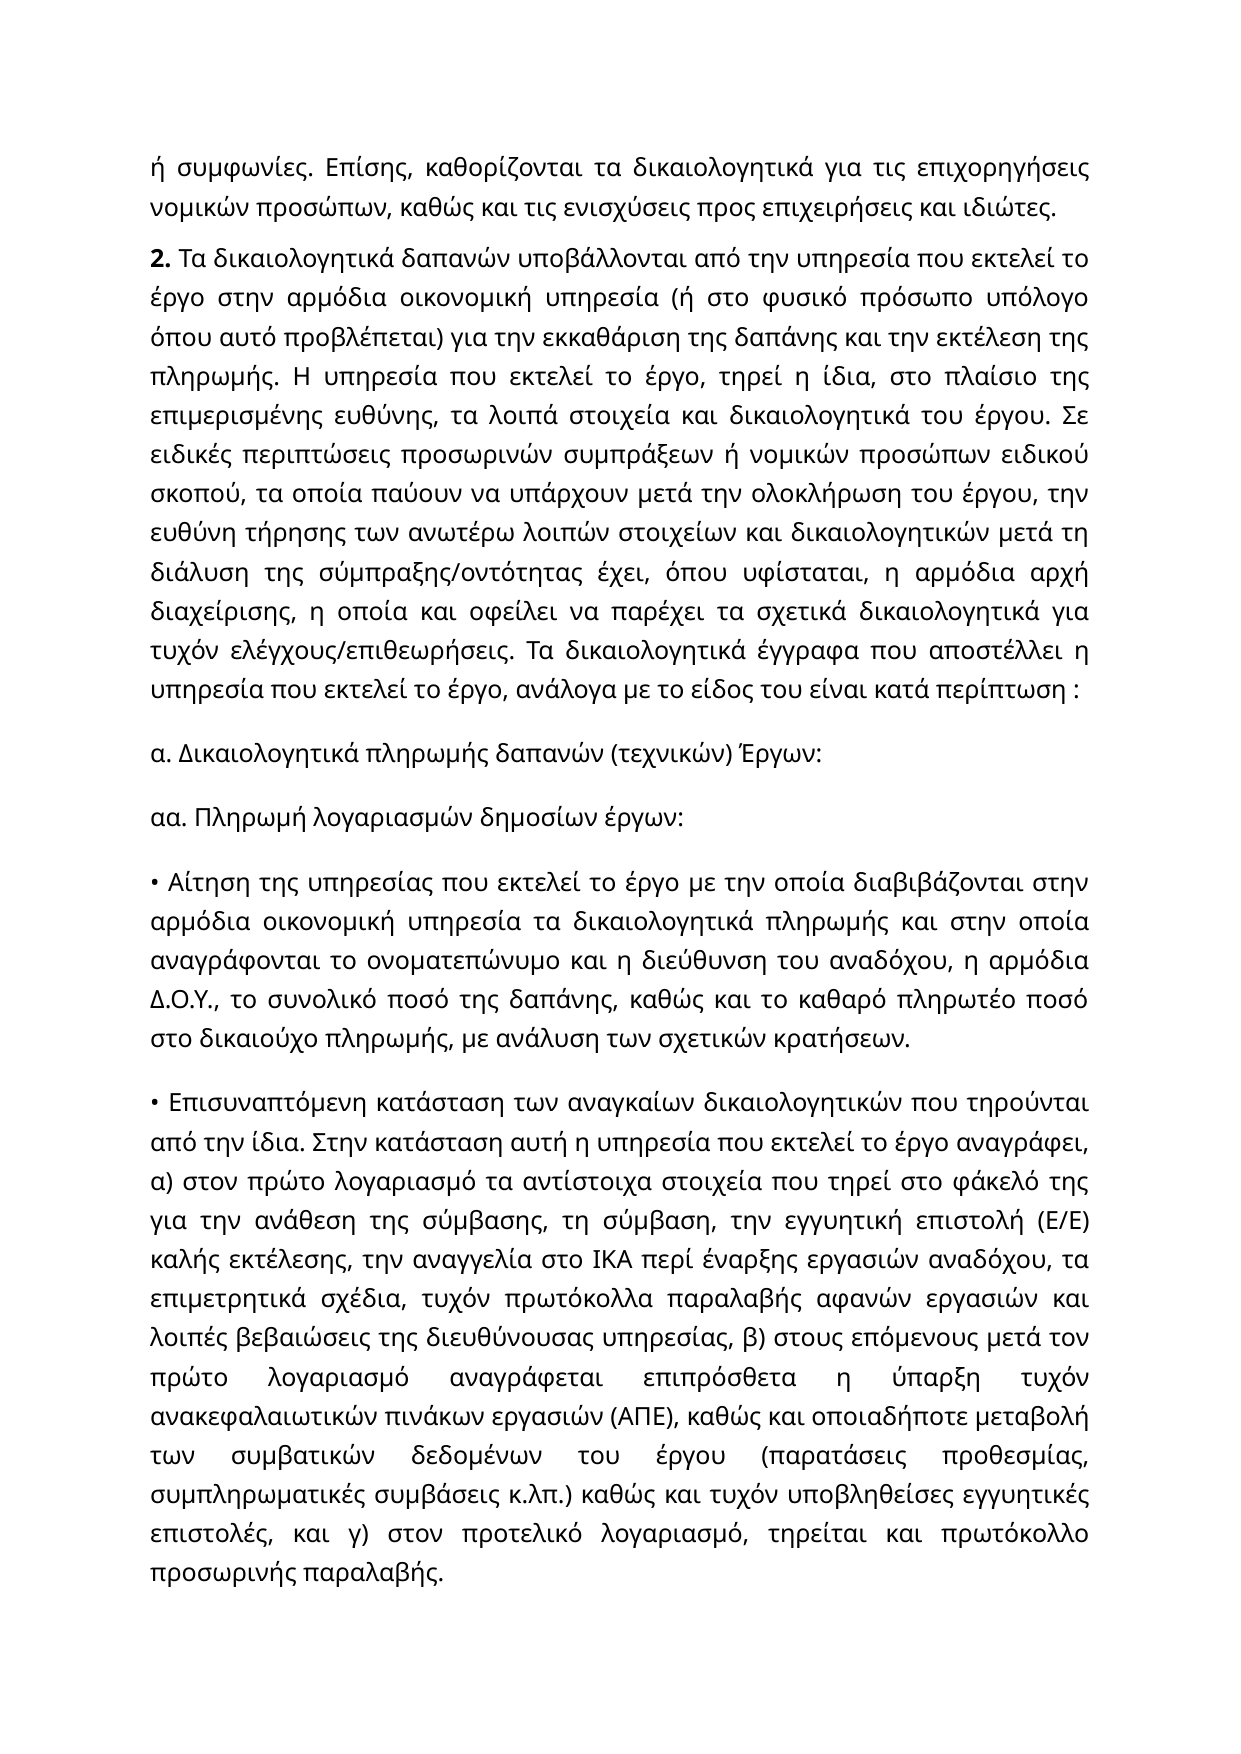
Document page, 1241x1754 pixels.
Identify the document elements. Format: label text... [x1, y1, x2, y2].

text ή συμφωνίες. Επίσης, καθορίζονται τα δικαιολογητικά για τις επιχορηγήσεις νομικών προσώπων, καθώς και τις ενισχύσεις προς επιχειρήσεις και ιδιώτες. [150, 150, 1090, 223]
text α. Δικαιολογητικά πληρωμής δαπανών (τεχνικών) Έργων: [150, 736, 1090, 770]
text 2. Τα δικαιολογητικά δαπανών υποβάλλονται από την υπηρεσία που εκτελεί το έργο στην αρμόδια οικονομική υπηρεσία (ή στο φυσικό πρόσωπο υπόλογο όπου αυτό προβλέπεται) για την εκκαθάριση της δαπάνης και την εκτέλεση της πληρωμής. Η υπηρεσία που εκτελεί το έργο, τηρεί η ίδια, στο πλαίσιο της επιμερισμένης ευθύνης, τα λοιπά στοιχεία και δικαιολογητικά του έργου. Σε ειδικές περιπτώσεις προσωρινών συμπράξεων ή νομικών προσώπων ειδικού σκοπού, τα οποία παύουν να υπάρχουν μετά την ολοκλήρωση του έργου, την ευθύνη τήρησης των ανωτέρω λοιπών στοιχείων και δικαιολογητικών μετά τη διάλυση της σύμπραξης/οντότητας έχει, όπου υφίσταται, η αρμόδια αρχή διαχείρισης, η οποία και οφείλει να παρέχει τα σχετικά δικαιολογητικά για τυχόν ελέγχους/επιθεωρήσεις. Τα δικαιολογητικά έγγραφα που αποστέλλει η υπηρεσία που εκτελεί το έργο, ανάλογα με το είδος του είναι κατά περίπτωση : [150, 241, 1090, 706]
text • Επισυναπτόμενη κατάσταση των αναγκαίων δικαιολογητικών που τηρούνται από την ίδια. Στην κατάσταση αυτή η υπηρεσία που εκτελεί το έργο αναγράφει, α) στον πρώτο λογαριασμό τα αντίστοιχα στοιχεία που τηρεί στο φάκελό της για την ανάθεση της σύμβασης, τη σύμβαση, την εγγυητική επιστολή (Ε/Ε) καλής εκτέλεσης, την αναγγελία στο ΙΚΑ περί έναρξης εργασιών αναδόχου, τα επιμετρητικά σχέδια, τυχόν πρωτόκολλα παραλαβής αφανών εργασιών και λοιπές βεβαιώσεις της διευθύνουσας υπηρεσίας, β) στους επόμενους μετά τον πρώτο λογαριασμό αναγράφεται επιπρόσθετα η ύπαρξη τυχόν ανακεφαλαιωτικών πινάκων εργασιών (ΑΠΕ), καθώς και οποιαδήποτε μεταβολή των συμβατικών δεδομένων του έργου (παρατάσεις προθεσμίας, συμπληρωματικές συμβάσεις κ.λπ.) καθώς και τυχόν υποβληθείσες εγγυητικές επιστολές, και γ) στον προτελικό λογαριασμό, τηρείται και πρωτόκολλο προσωρινής παραλαβής. [150, 1085, 1090, 1589]
text • Αίτηση της υπηρεσίας που εκτελεί το έργο με την οποία διαβιβάζονται στην αρμόδια οικονομική υπηρεσία τα δικαιολογητικά πληρωμής και στην οποία αναγράφονται το ονοματεπώνυμο και η διεύθυνση του αναδόχου, η αρμόδια Δ.Ο.Υ., το συνολικό ποσό της δαπάνης, καθώς και το καθαρό πληρωτέο ποσό στο δικαιούχο πληρωμής, με ανάλυση των σχετικών κρατήσεων. [150, 864, 1090, 1055]
text αα. Πληρωμή λογαριασμών δημοσίων έργων: [150, 800, 1090, 834]
